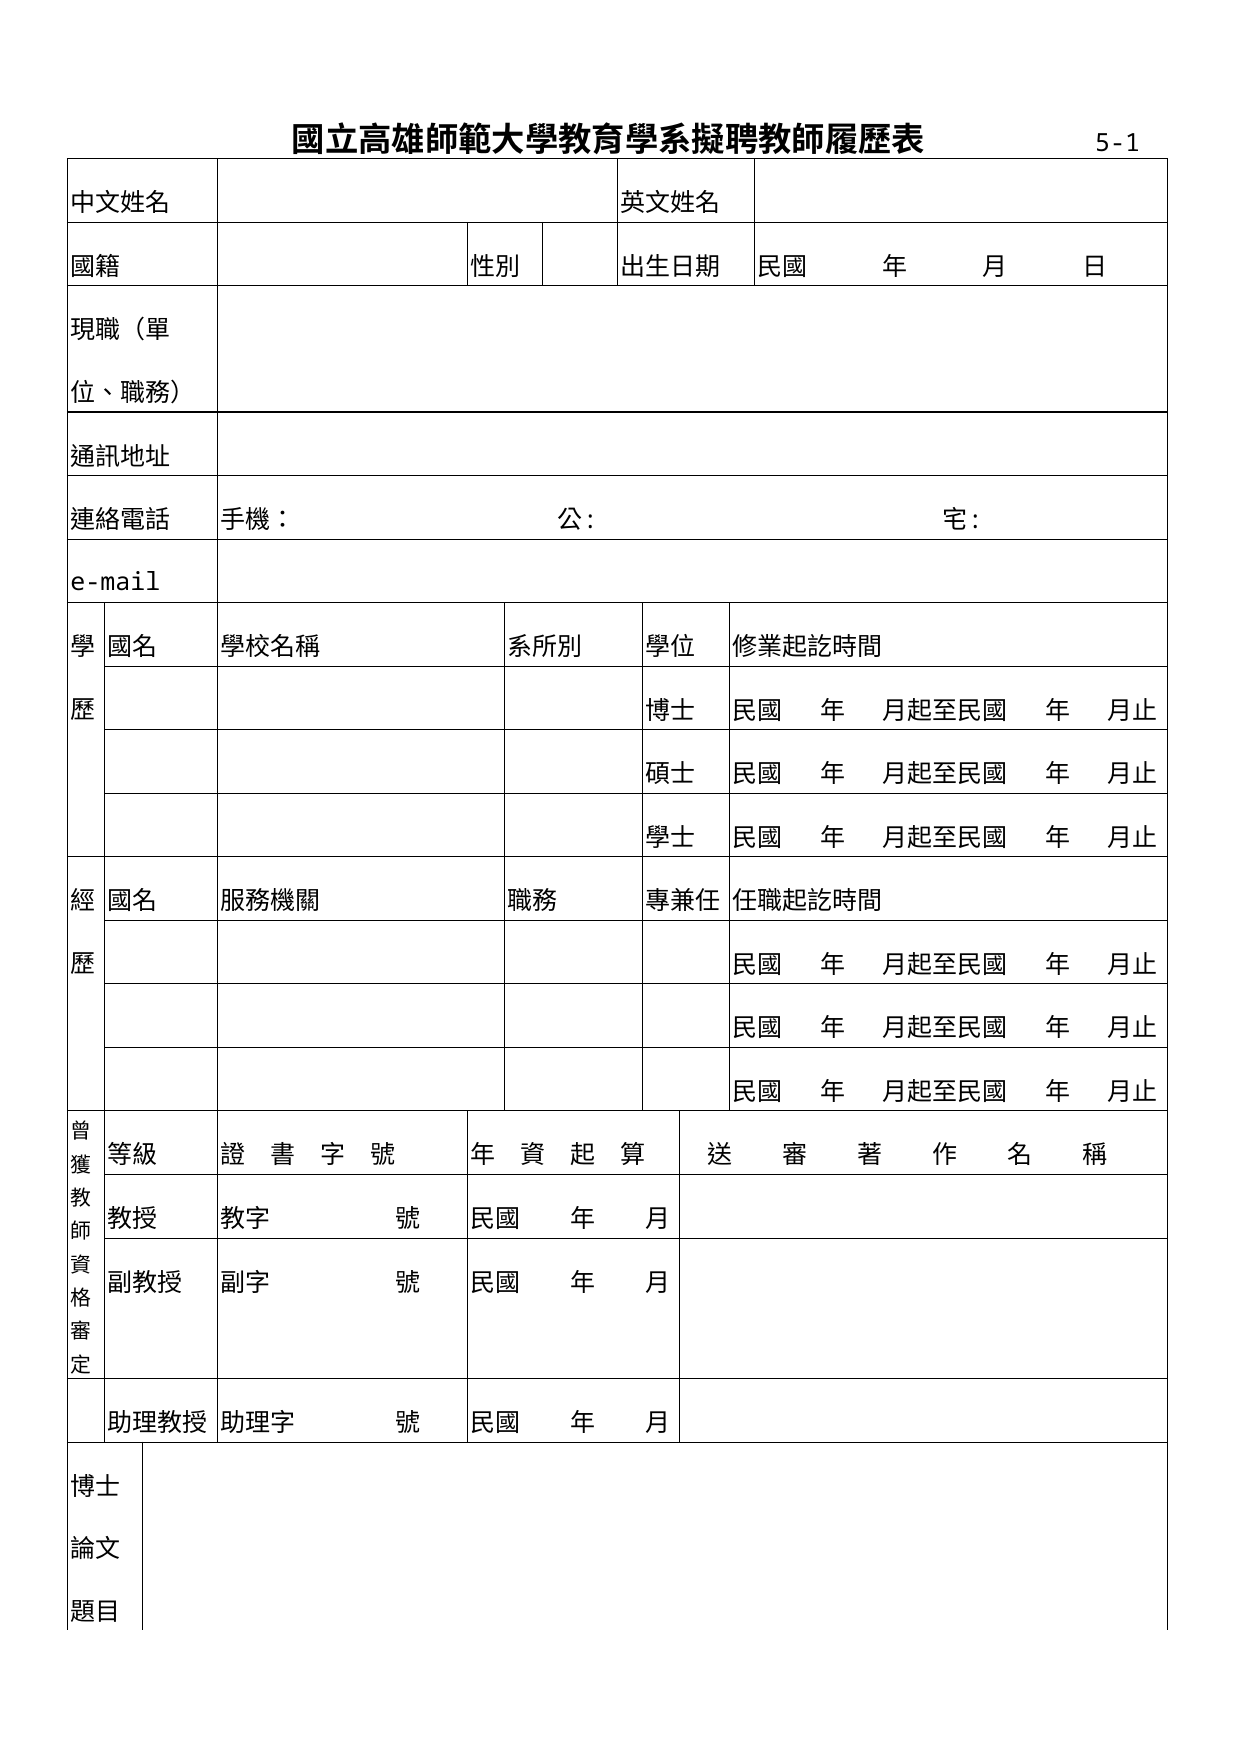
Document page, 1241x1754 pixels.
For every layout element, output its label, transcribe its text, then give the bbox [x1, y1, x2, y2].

table_cell 民國 年 月 [468, 1379, 679, 1442]
table_cell [105, 1048, 217, 1110]
table_cell 學位 [643, 603, 729, 666]
table_cell 通訊地址 [68, 413, 217, 475]
table_cell 民國 年 月起至民國 年 月止 [730, 667, 1167, 729]
table_cell 國名 [105, 603, 217, 666]
table_cell 現職（單 位、職務） [68, 286, 217, 411]
table_cell 民國 年 月 [468, 1175, 679, 1237]
table_cell [505, 984, 642, 1047]
table_cell 國籍 [68, 223, 217, 285]
table_cell [218, 794, 504, 856]
table_cell 博士 [643, 667, 729, 729]
table_cell 職務 [505, 857, 642, 920]
table_cell 學士 [643, 794, 729, 856]
table_cell [505, 794, 642, 856]
table_cell 服務機關 [218, 857, 504, 920]
table_cell 民國 年 月起至民國 年 月止 [730, 984, 1167, 1047]
table_cell [543, 223, 617, 285]
table_cell [218, 223, 467, 285]
table_cell [505, 730, 642, 793]
table_cell 學歷 [68, 603, 104, 856]
table_cell 助理教授 [105, 1379, 217, 1442]
table_cell 經歷 [68, 857, 104, 1110]
table_cell 副教授 [105, 1239, 217, 1378]
table_cell [643, 1048, 729, 1110]
table_cell [643, 984, 729, 1047]
table_cell [68, 1379, 104, 1442]
table_cell [143, 1443, 1167, 1630]
table_cell [218, 667, 504, 729]
table_cell [680, 1175, 1167, 1237]
table_cell [218, 1048, 504, 1110]
table_cell [218, 730, 504, 793]
table_cell 任職起訖時間 [730, 857, 1167, 920]
table_cell 修業起訖時間 [730, 603, 1167, 666]
table_cell 證 書 字 號 [218, 1111, 467, 1174]
table_cell [105, 730, 217, 793]
table_cell 民國 年 月起至民國 年 月止 [730, 794, 1167, 856]
table_cell 教字 號 [218, 1175, 467, 1237]
table_cell 送 審 著 作 名 稱 [680, 1111, 1167, 1174]
table_cell 性別 [468, 223, 542, 285]
table_cell 副字 號 [218, 1239, 467, 1378]
table_cell 民國 年 月 [468, 1239, 679, 1378]
table_cell 民國 年 月起至民國 年 月止 [730, 1048, 1167, 1110]
table_cell [218, 921, 504, 983]
table_cell [505, 921, 642, 983]
table_cell 助理字 號 [218, 1379, 467, 1442]
table_cell [680, 1239, 1167, 1378]
table_cell [105, 794, 217, 856]
table_cell 等級 [105, 1111, 217, 1174]
text 國立高雄師範大學教育學系擬聘教師履歷表 5-1 [77, 96, 1163, 158]
table_cell 出生日期 [618, 223, 754, 285]
table_cell [218, 413, 1167, 475]
table_cell [105, 921, 217, 983]
table_cell [643, 921, 729, 983]
table_cell 年 資 起 算 [468, 1111, 679, 1174]
table_cell 手機： 公: 宅: [218, 476, 1167, 538]
table_cell 民國 年 月 日 [755, 223, 1167, 285]
table_cell 專兼任 [643, 857, 729, 920]
table_header [755, 159, 1167, 222]
table_cell [105, 984, 217, 1047]
table_cell [218, 984, 504, 1047]
table_cell [105, 667, 217, 729]
table_cell e-mail [68, 540, 217, 602]
table_header [218, 159, 617, 222]
table_header 中文姓名 [68, 159, 217, 222]
table_cell 碩士 [643, 730, 729, 793]
table_cell [505, 667, 642, 729]
table_cell 民國 年 月起至民國 年 月止 [730, 921, 1167, 983]
table_cell [505, 1048, 642, 1110]
table_cell [680, 1379, 1167, 1442]
table_cell 國名 [105, 857, 217, 920]
table_cell 曾獲教師資格審定 [68, 1111, 104, 1378]
table_cell [218, 540, 522, 602]
table_cell [218, 286, 1167, 411]
table_cell [522, 540, 742, 602]
table_cell 系所別 [505, 603, 642, 666]
table_cell 博士論文題目 [68, 1443, 142, 1630]
table_header 英文姓名 [618, 159, 754, 222]
table_cell [742, 540, 1167, 602]
table_cell 教授 [105, 1175, 217, 1237]
table_cell 學校名稱 [218, 603, 504, 666]
table_cell 民國 年 月起至民國 年 月止 [730, 730, 1167, 793]
table_cell 連絡電話 [68, 476, 217, 538]
